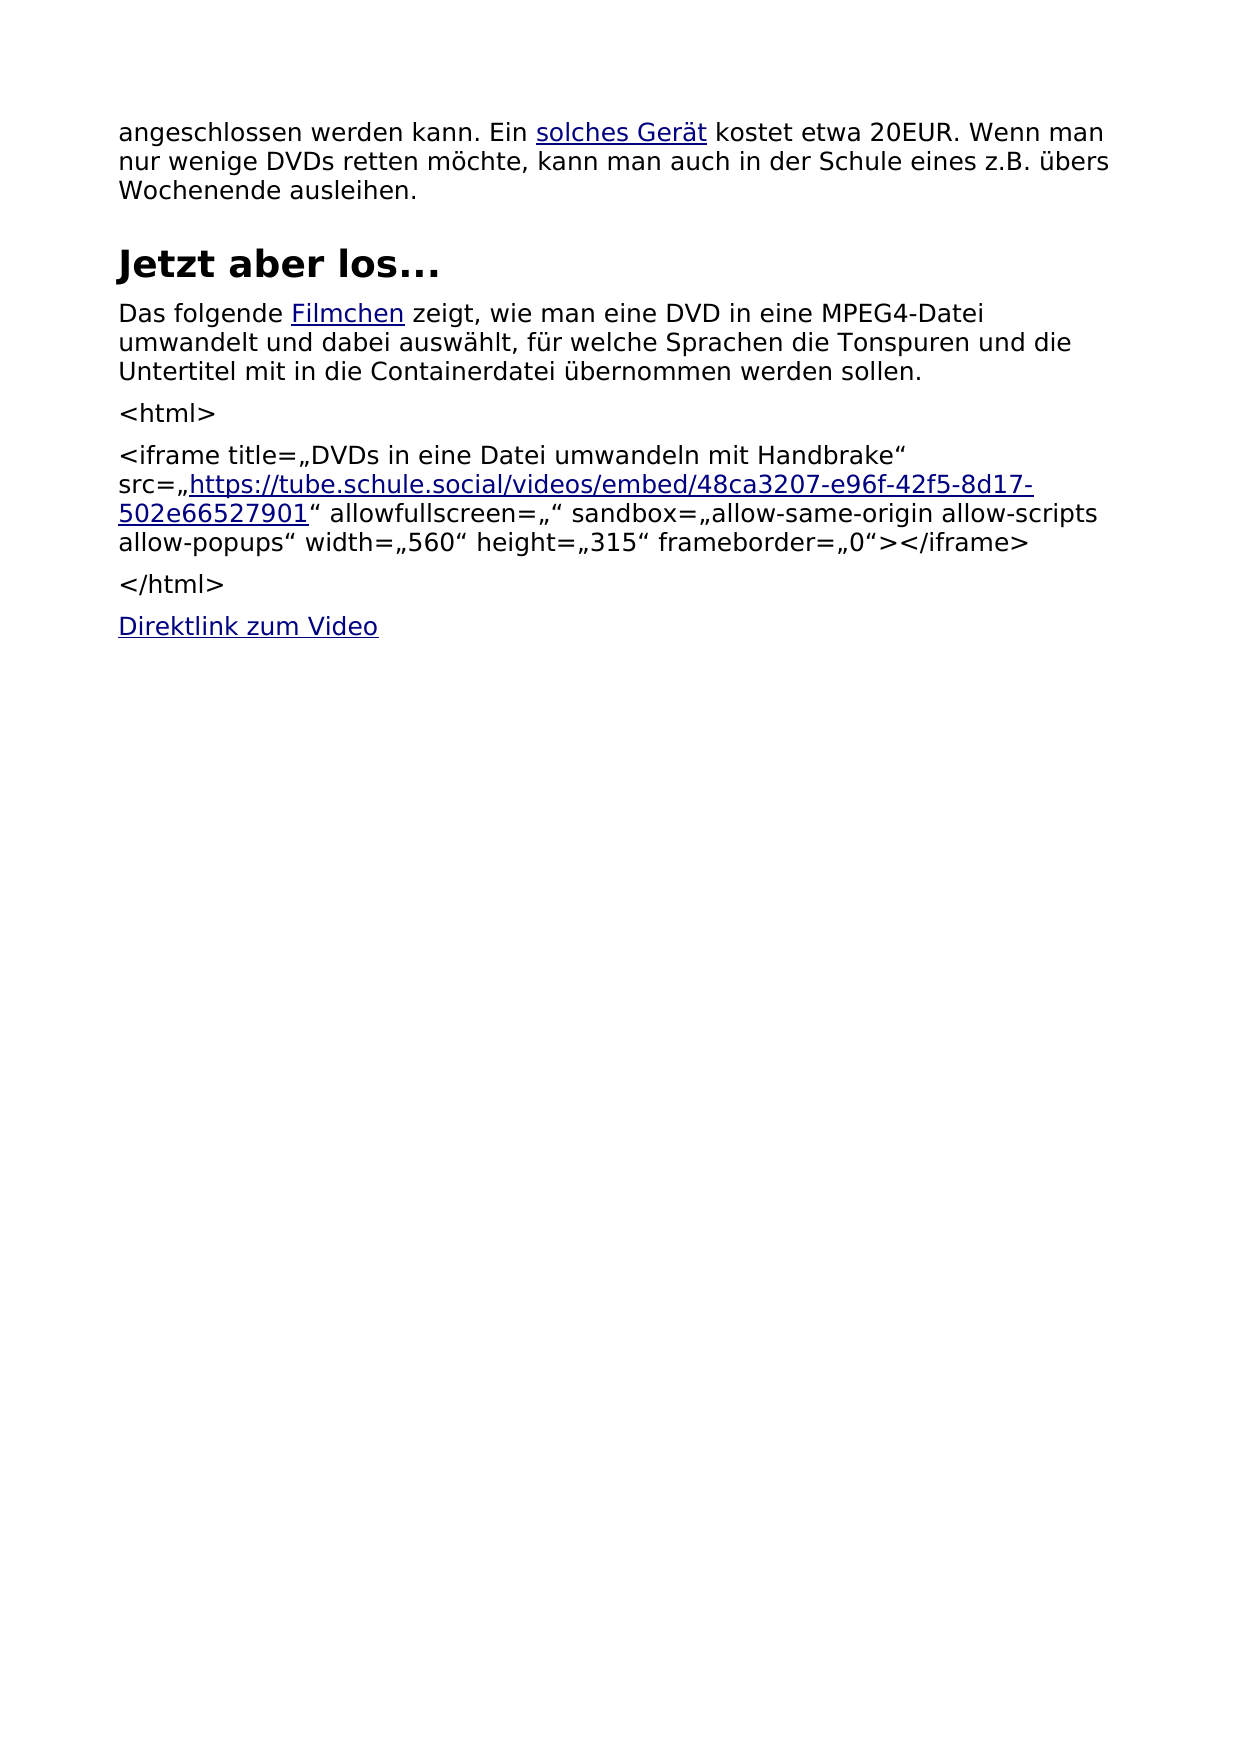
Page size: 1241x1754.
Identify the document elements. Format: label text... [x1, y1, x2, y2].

text angeschlossen werden kann. Ein solches Gerät kostet etwa 20EUR. Wenn man nur wenige DVDs retten möchte, kann man auch in der Schule eines z.B. übers Wochenende ausleihen. [118, 118, 1122, 206]
text Direktlink zum Video [118, 612, 1122, 641]
text </html> [118, 570, 1122, 599]
text <iframe title=„DVDs in eine Datei umwandeln mit Handbrake“ src=„https://tube.schule.social/videos/embed/48ca3207-e96f-42f5-8d17-502e66527901“ allowfullscreen=„“ sandbox=„allow-same-origin allow-scripts allow-popups“ width=„560“ height=„315“ frameborder=„0“></iframe> [118, 441, 1122, 558]
subtitle Jetzt aber los... [118, 243, 1122, 287]
text <html> [118, 399, 1122, 428]
text Das folgende Filmchen zeigt, wie man eine DVD in eine MPEG4-Datei umwandelt und dabei auswählt, für welche Sprachen die Tonspuren und die Untertitel mit in die Containerdatei übernommen werden sollen. [118, 299, 1122, 387]
